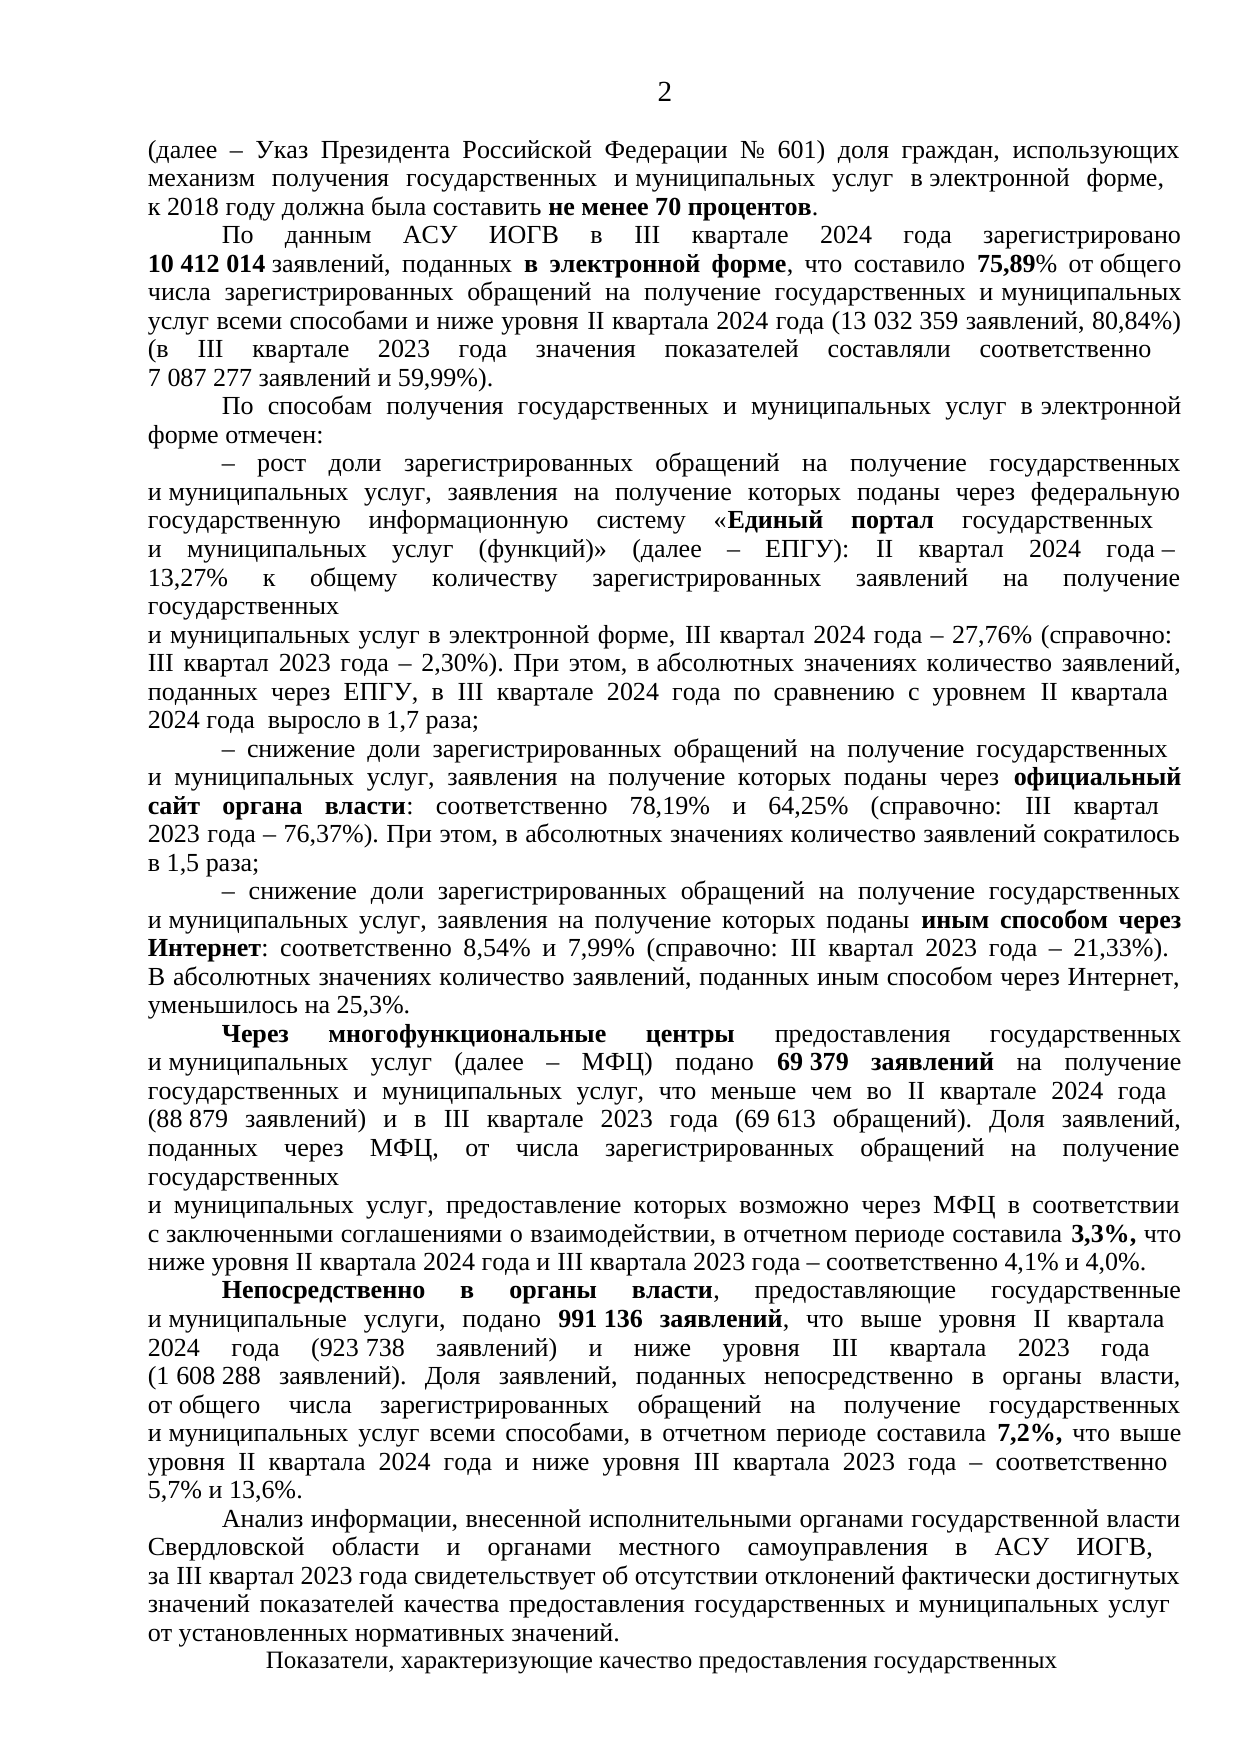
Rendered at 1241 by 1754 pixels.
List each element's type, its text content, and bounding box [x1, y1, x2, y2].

text Показатели, характеризующие качество предоставления государственных [148, 1647, 1181, 1674]
text По способам получения государственных и муниципальных услуг в электронной форме отмечен: [148, 392, 1181, 449]
text – снижение доли зарегистрированных обращений на получение государственных и муниципальных услуг, заявления на получение которых поданы через официальный сайт органа власти: соответственно 78,19% и 64,25% (справочно: III квартал 2023 года – 76,37%). При этом, в абсолютных значениях количество заявлений сократилось в 1,5 раза; [148, 734, 1181, 877]
text Анализ информации, внесенной исполнительными органами государственной власти Свердловской области и органами местного самоуправления в АСУ ИОГВ, за III квартал 2023 года свидетельствует об отсутствии отклонений фактически достигнутых значений показателей качества предоставления государственных и муниципальных услуг от установленных нормативных значений. [148, 1504, 1181, 1647]
text Через многофункциональные центры предоставления государственных и муниципальных услуг (далее – МФЦ) подано 69 379 заявлений на получение государственных и муниципальных услуг, что меньше чем во II квартале 2024 года (88 879 заявлений) и в III квартале 2023 года (69 613 обращений). Доля заявлений, поданных через МФЦ, от числа зарегистрированных обращений на получение государственных и муниципальных услуг, предоставление которых возможно через МФЦ в соответствии с заключенными соглашениями о взаимодействии, в отчетном периоде составила 3,3%, что ниже уровня II квартала 2024 года и III квартала 2023 года – соответственно 4,1% и 4,0%. [148, 1019, 1181, 1276]
text По данным АСУ ИОГВ в III квартале 2024 года зарегистрировано 10 412 014 заявлений, поданных в электронной форме, что составило 75,89% от общего числа зарегистрированных обращений на получение государственных и муниципальных услуг всеми способами и ниже уровня II квартала 2024 года (13 032 359 заявлений, 80,84%) (в III квартале 2023 года значения показателей составляли соответственно 7 087 277 заявлений и 59,99%). [148, 221, 1181, 392]
text – рост доли зарегистрированных обращений на получение государственных и муниципальных услуг, заявления на получение которых поданы через федеральную государственную информационную систему «Единый портал государственных и муниципальных услуг (функций)» (далее – ЕПГУ): II квартал 2024 года – 13,27% к общему количеству зарегистрированных заявлений на получение государственных и муниципальных услуг в электронной форме, III квартал 2024 года – 27,76% (справочно: III квартал 2023 года – 2,30%). При этом, в абсолютных значениях количество заявлений, поданных через ЕПГУ, в III квартале 2024 года по сравнению с уровнем II квартала 2024 года выросло в 1,7 раза; [148, 449, 1181, 734]
text (далее – Указ Президента Российской Федерации № 601) доля граждан, использующих механизм получения государственных и муниципальных услуг в электронной форме, к 2018 году должна была составить не менее 70 процентов. [148, 135, 1181, 221]
text – снижение доли зарегистрированных обращений на получение государственных и муниципальных услуг, заявления на получение которых поданы иным способом через Интернет: соответственно 8,54% и 7,99% (справочно: III квартал 2023 года – 21,33%). В абсолютных значениях количество заявлений, поданных иным способом через Интернет, уменьшилось на 25,3%. [148, 877, 1181, 1019]
text Непосредственно в органы власти, предоставляющие государственные и муниципальные услуги, подано 991 136 заявлений, что выше уровня II квартала 2024 года (923 738 заявлений) и ниже уровня III квартала 2023 года (1 608 288 заявлений). Доля заявлений, поданных непосредственно в органы власти, от общего числа зарегистрированных обращений на получение государственных и муниципальных услуг всеми способами, в отчетном периоде составила 7,2%, что выше уровня II квартала 2024 года и ниже уровня III квартала 2023 года – соответственно 5,7% и 13,6%. [148, 1276, 1181, 1504]
